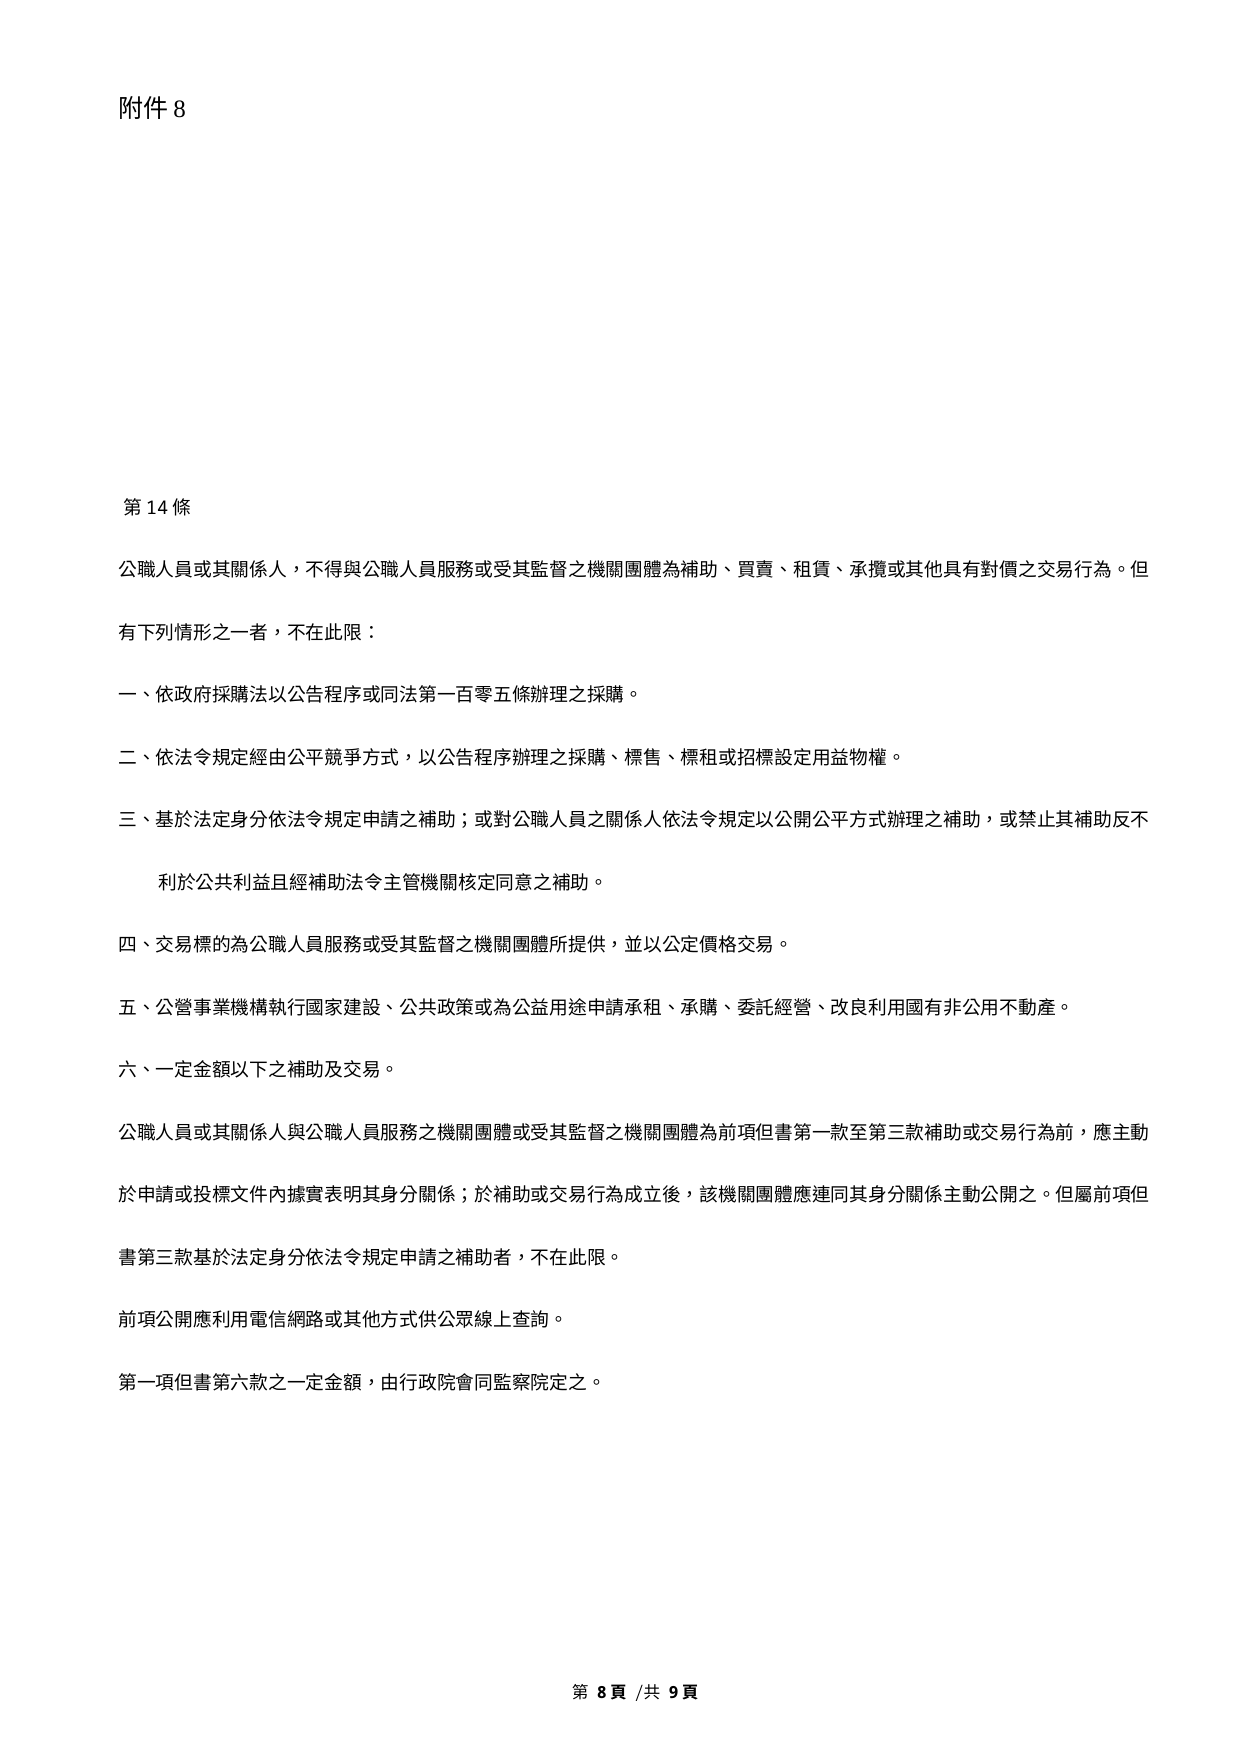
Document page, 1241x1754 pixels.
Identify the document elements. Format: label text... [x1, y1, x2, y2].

text 三、基於法定身分依法令規定申請之補助；或對公職人員之關係人依法令規定以公開公平方式辦理之補助，或禁止其補助反不利於公共利益且經補助法令主管機關核定同意之補助。 [118, 777, 1152, 902]
text 公職人員或其關係人與公職人員服務之機關團體或受其監督之機關團體為前項但書第一款至第三款補助或交易行為前，應主動於申請或投標文件內據實表明其身分關係；於補助或交易行為成立後，該機關團體應連同其身分關係主動公開之。但屬前項但書第三款基於法定身分依法令規定申請之補助者，不在此限。 [118, 1089, 1152, 1277]
text 第14條 [44, 464, 1240, 527]
text 公職人員或其關係人，不得與公職人員服務或受其監督之機關團體為補助、買賣、租賃、承攬或其他具有對價之交易行為。但有下列情形之一者，不在此限： [118, 527, 1152, 652]
text 第一項但書第六款之一定金額，由行政院會同監察院定之。 [118, 1339, 1152, 1402]
text 六、一定金額以下之補助及交易。 [118, 1027, 1152, 1089]
text 二、依法令規定經由公平競爭方式，以公告程序辦理之採購、標售、標租或招標設定用益物權。 [118, 714, 1152, 777]
text 前項公開應利用電信網路或其他方式供公眾線上查詢。 [118, 1277, 1152, 1339]
text 五、公營事業機構執行國家建設、公共政策或為公益用途申請承租、承購、委託經營、改良利用國有非公用不動產。 [118, 964, 1152, 1027]
text 一、依政府採購法以公告程序或同法第一百零五條辦理之採購。 [118, 652, 1152, 714]
text 四、交易標的為公職人員服務或受其監督之機關團體所提供，並以公定價格交易。 [118, 902, 1152, 964]
